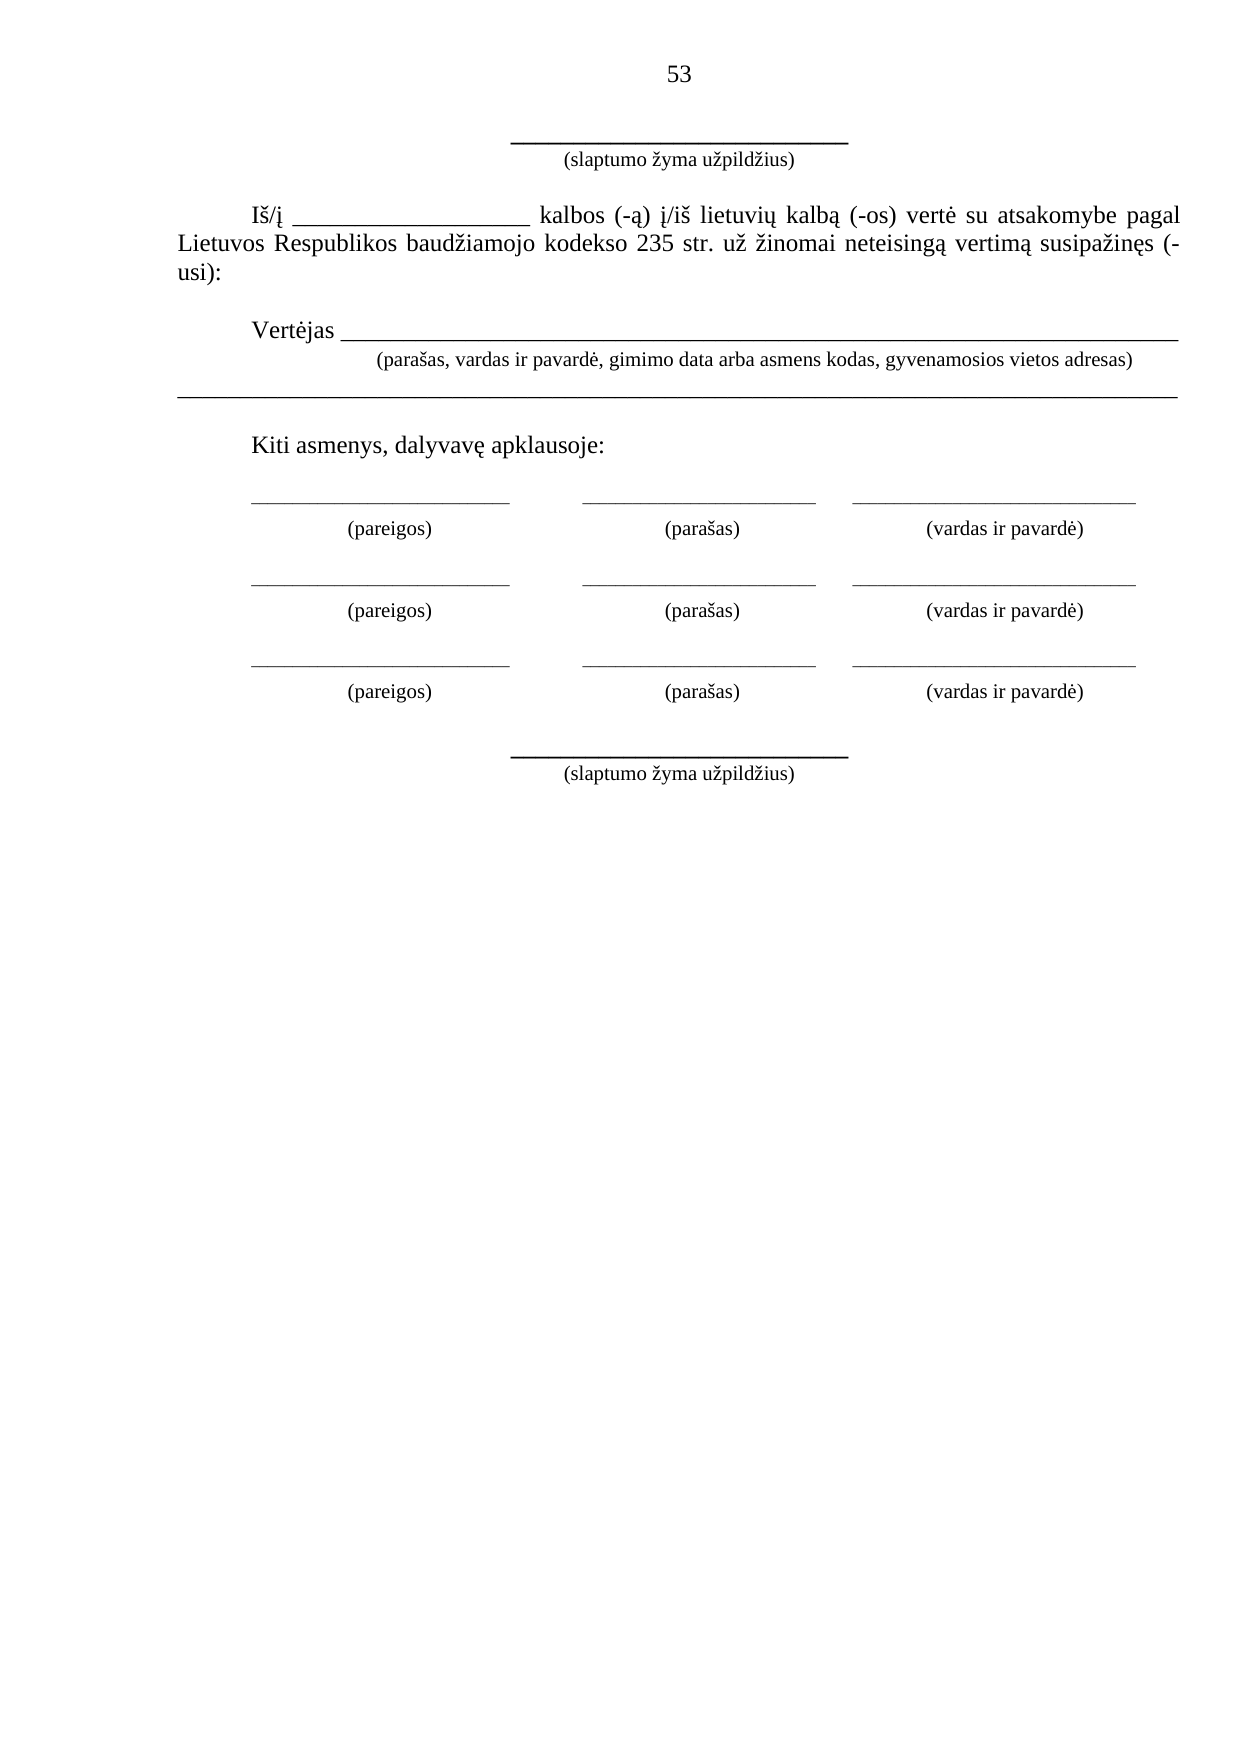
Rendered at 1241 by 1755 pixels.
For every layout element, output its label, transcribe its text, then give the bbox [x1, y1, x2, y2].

text (pareigos) (parašas) (vardas ir pavardė) [177, 516, 1181, 540]
text ___________________________ [177, 118, 1181, 147]
text _______________________________ ____________________________ __________________________________ [177, 569, 1181, 597]
text ___________________________ [177, 732, 1181, 761]
text _______________________________ ____________________________ __________________________________ [177, 487, 1181, 516]
text Iš/į ___________________ kalbos (-ą) į/iš lietuvių kalbą (-os) vertė su atsakomybe pagal Lietuvos Respublikos baudžiamojo kodekso 235 str. už žinomai neteisingą vertimą susipažinęs (-usi): [177, 200, 1181, 286]
text (slaptumo žyma užpildžius) [177, 761, 1181, 785]
text ________________________________________________________________________________ [177, 372, 1181, 401]
text (slaptumo žyma užpildžius) [177, 147, 1181, 171]
text (pareigos) (parašas) (vardas ir pavardė) [177, 679, 1181, 703]
text (pareigos) (parašas) (vardas ir pavardė) [177, 597, 1181, 622]
text (parašas, vardas ir pavardė, gimimo data arba asmens kodas, gyvenamosios vietos adresas) [177, 343, 1181, 372]
text Vertėjas ___________________________________________________________________ [177, 315, 1181, 343]
text Kiti asmenys, dalyvavę apklausoje: [177, 430, 1181, 458]
text _______________________________ ____________________________ __________________________________ [177, 650, 1181, 679]
